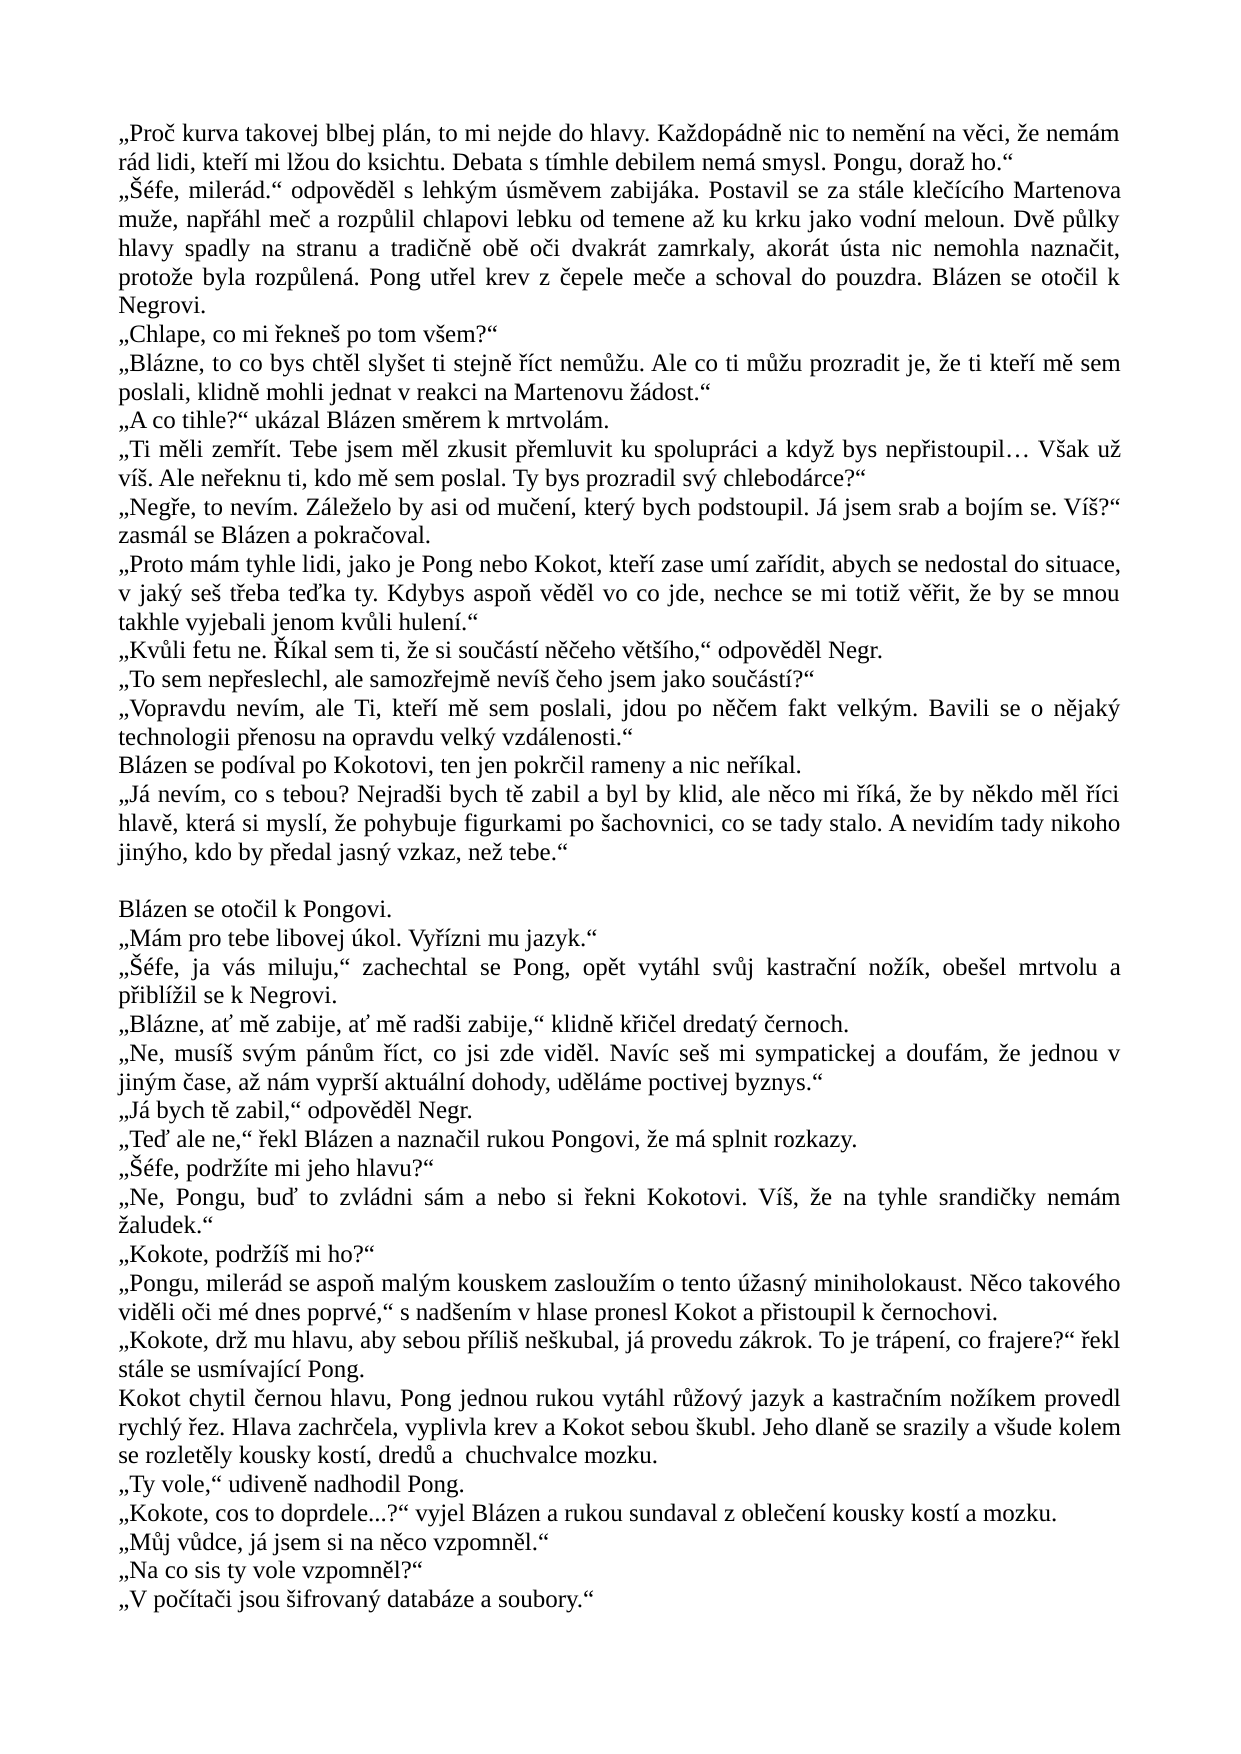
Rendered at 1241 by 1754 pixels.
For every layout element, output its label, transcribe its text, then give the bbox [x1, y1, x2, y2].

text „Šéfe, milerád.“ odpověděl s lehkým úsměvem zabijáka. Postavil se za stále klečícího Martenova muže, napřáhl meč a rozpůlil chlapovi lebku od temene až ku krku jako vodní meloun. Dvě půlky hlavy spadly na stranu a tradičně obě oči dvakrát zamrkaly, akorát ústa nic nemohla naznačit, protože byla rozpůlená. Pong utřel krev z čepele meče a schoval do pouzdra. Blázen se otočil k Negrovi. [118, 176, 1122, 319]
text „Proto mám tyhle lidi, jako je Pong nebo Kokot, kteří zase umí zařídit, abych se nedostal do situace, v jaký seš třeba teďka ty. Kdybys aspoň věděl vo co jde, nechce se mi totiž věřit, že by se mnou takhle vyjebali jenom kvůli hulení.“ [118, 549, 1122, 636]
text „Šéfe, podržíte mi jeho hlavu?“ [118, 1153, 1122, 1182]
text „Ne, musíš svým pánům říct, co jsi zde viděl. Navíc seš mi sympatickej a doufám, že jednou v jiným čase, až nám vyprší aktuální dohody, uděláme poctivej byznys.“ [118, 1038, 1122, 1096]
text Blázen se podíval po Kokotovi, ten jen pokrčil rameny a nic neříkal. [118, 751, 1122, 779]
text „V počítači jsou šifrovaný databáze a soubory.“ [118, 1584, 1122, 1613]
text „Teď ale ne,“ řekl Blázen a naznačil rukou Pongovi, že má splnit rozkazy. [118, 1124, 1122, 1153]
text Blázen se otočil k Pongovi. [118, 894, 1122, 923]
text „Vopravdu nevím, ale Ti, kteří mě sem poslali, jdou po něčem fakt velkým. Bavili se o nějaký technologii přenosu na opravdu velký vzdálenosti.“ [118, 693, 1122, 751]
text „Na co sis ty vole vzpomněl?“ [118, 1556, 1122, 1584]
text „Pongu, milerád se aspoň malým kouskem zasloužím o tento úžasný miniholokaust. Něco takového viděli oči mé dnes poprvé,“ s nadšením v hlase pronesl Kokot a přistoupil k černochovi. [118, 1268, 1122, 1326]
text „To sem nepřeslechl, ale samozřejmě nevíš čeho jsem jako součástí?“ [118, 664, 1122, 693]
text „Chlape, co mi řekneš po tom všem?“ [118, 319, 1122, 348]
text „Negře, to nevím. Záleželo by asi od mučení, který bych podstoupil. Já jsem srab a bojím se. Víš?“ zasmál se Blázen a pokračoval. [118, 492, 1122, 549]
text „Já bych tě zabil,“ odpověděl Negr. [118, 1096, 1122, 1124]
text „A co tihle?“ ukázal Blázen směrem k mrtvolám. [118, 406, 1122, 434]
text Kokot chytil černou hlavu, Pong jednou rukou vytáhl růžový jazyk a kastračním nožíkem provedl rychlý řez. Hlava zachrčela, vyplivla krev a Kokot sebou škubl. Jeho dlaně se srazily a všude kolem se rozletěly kousky kostí, dredů a chuchvalce mozku. [118, 1383, 1122, 1469]
text „Šéfe, ja vás miluju,“ zachechtal se Pong, opět vytáhl svůj kastrační nožík, obešel mrtvolu a přiblížil se k Negrovi. [118, 952, 1122, 1009]
text „Ty vole,“ udiveně nadhodil Pong. [118, 1469, 1122, 1498]
text „Blázne, to co bys chtěl slyšet ti stejně říct nemůžu. Ale co ti můžu prozradit je, že ti kteří mě sem poslali, klidně mohli jednat v reakci na Martenovu žádost.“ [118, 348, 1122, 406]
text „Kvůli fetu ne. Říkal sem ti, že si součástí něčeho většího,“ odpověděl Negr. [118, 636, 1122, 664]
text „Mám pro tebe libovej úkol. Vyřízni mu jazyk.“ [118, 923, 1122, 952]
text „Můj vůdce, já jsem si na něco vzpomněl.“ [118, 1527, 1122, 1556]
text „Kokote, podržíš mi ho?“ [118, 1239, 1122, 1268]
text „Já nevím, co s tebou? Nejradši bych tě zabil a byl by klid, ale něco mi říká, že by někdo měl říci hlavě, která si myslí, že pohybuje figurkami po šachovnici, co se tady stalo. A nevidím tady nikoho jinýho, kdo by předal jasný vzkaz, než tebe.“ [118, 779, 1122, 866]
text „Ti měli zemřít. Tebe jsem měl zkusit přemluvit ku spolupráci a když bys nepřistoupil… Však už víš. Ale neřeknu ti, kdo mě sem poslal. Ty bys prozradil svý chlebodárce?“ [118, 434, 1122, 492]
text „Kokote, drž mu hlavu, aby sebou příliš neškubal, já provedu zákrok. To je trápení, co frajere?“ řekl stále se usmívající Pong. [118, 1326, 1122, 1383]
text „Blázne, ať mě zabije, ať mě radši zabije,“ klidně křičel dredatý černoch. [118, 1009, 1122, 1038]
text „Kokote, cos to doprdele...?“ vyjel Blázen a rukou sundaval z oblečení kousky kostí a mozku. [118, 1498, 1122, 1527]
text „Ne, Pongu, buď to zvládni sám a nebo si řekni Kokotovi. Víš, že na tyhle srandičky nemám žaludek.“ [118, 1182, 1122, 1239]
text „Proč kurva takovej blbej plán, to mi nejde do hlavy. Každopádně nic to nemění na věci, že nemám rád lidi, kteří mi lžou do ksichtu. Debata s tímhle debilem nemá smysl. Pongu, doraž ho.“ [118, 118, 1122, 176]
